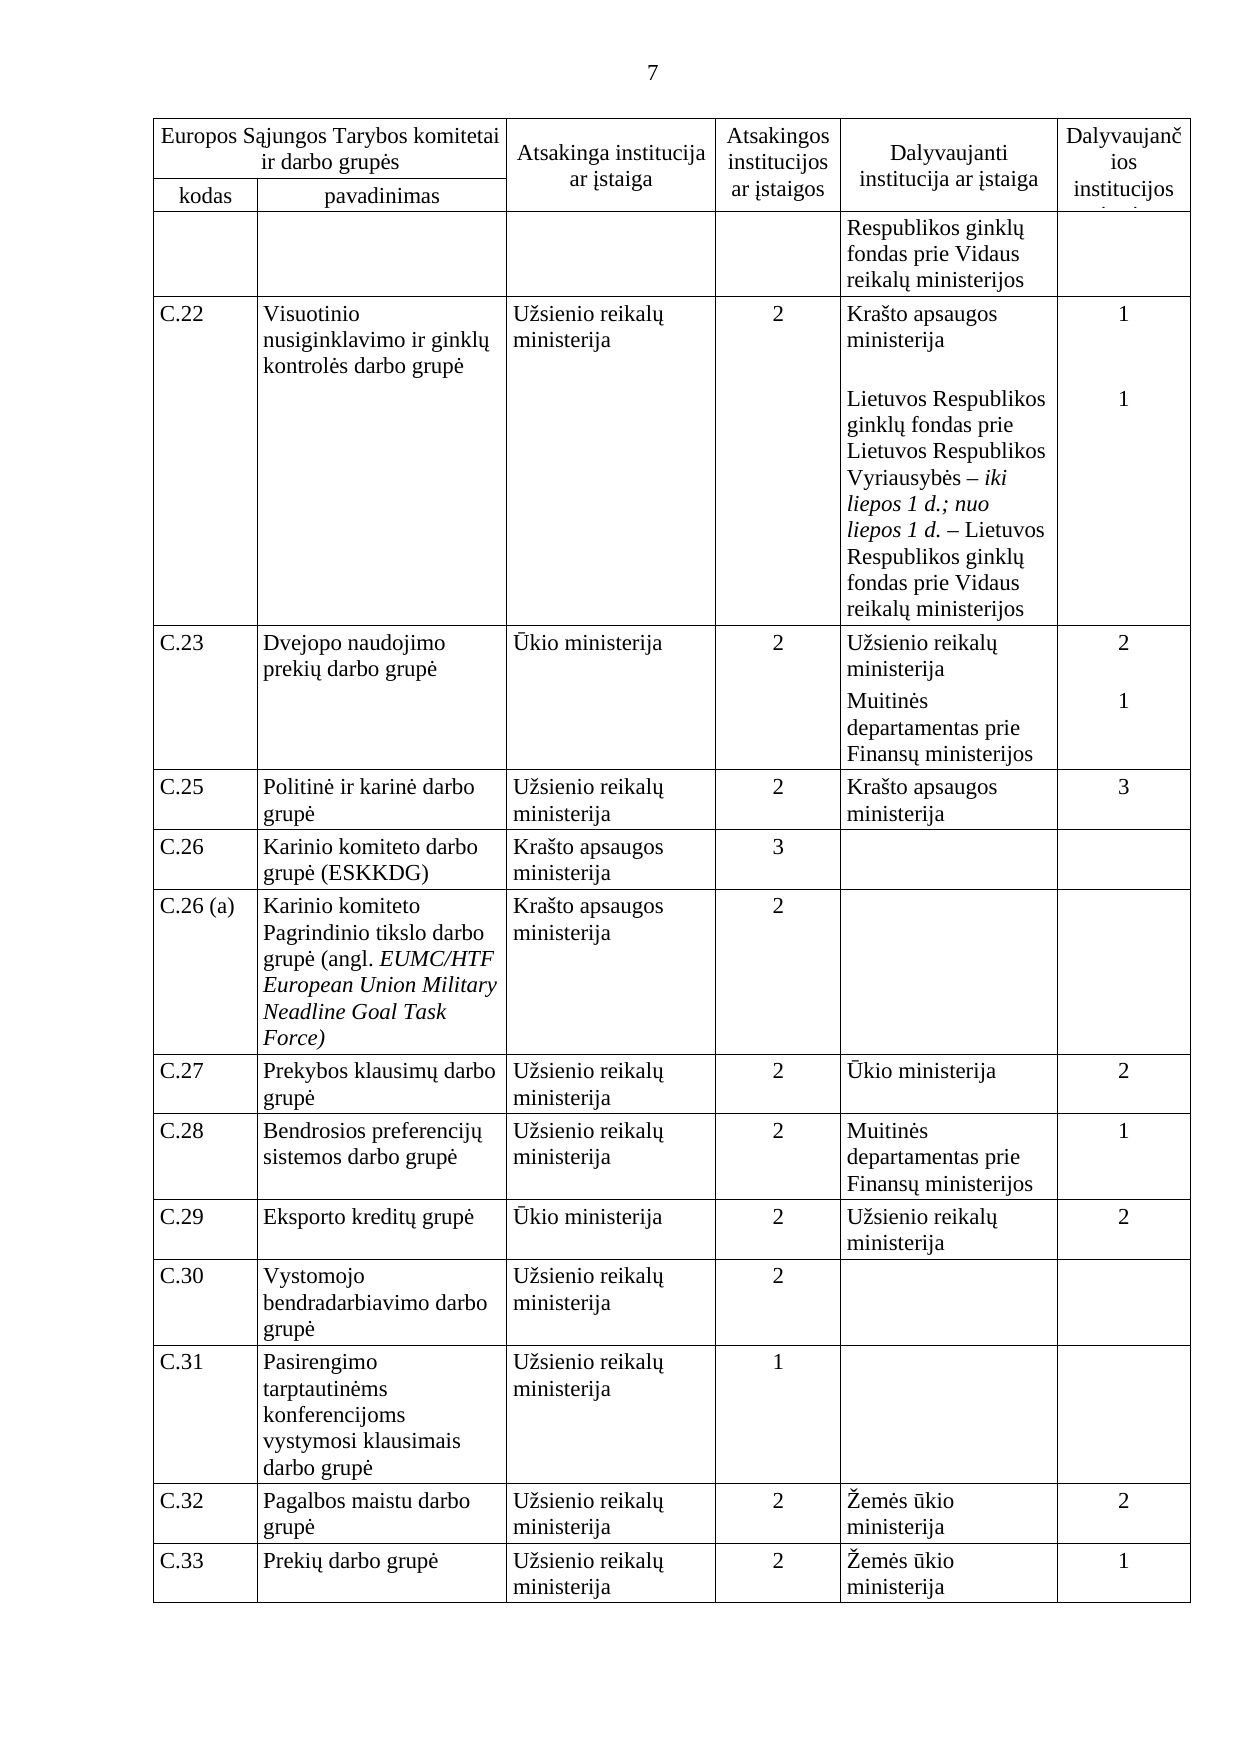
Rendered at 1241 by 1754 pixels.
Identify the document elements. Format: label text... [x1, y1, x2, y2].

table_cell Politinė ir karinė darbo grupė [258, 770, 506, 829]
table_cell 2 [716, 1260, 840, 1344]
table_cell 1 [1058, 1544, 1190, 1602]
table_cell kodas [154, 179, 257, 211]
table_cell Krašto apsaugos ministerija [507, 830, 715, 888]
table_cell [1058, 1346, 1190, 1483]
table_cell [716, 684, 840, 769]
table_cell Muitinės departamentas prie Finansų ministerijos [841, 1114, 1057, 1199]
table_cell C.33 [154, 1544, 257, 1602]
table_cell 1 [1058, 212, 1190, 296]
table_cell 3 [1058, 770, 1190, 829]
table_cell pavadinimas [258, 179, 506, 211]
table_cell [258, 684, 506, 769]
table_cell Krašto apsaugos ministerija [841, 770, 1057, 829]
table_cell C.29 [154, 1200, 257, 1258]
table_cell [841, 830, 1057, 888]
table_cell C.27 [154, 1055, 257, 1113]
table_cell [154, 382, 257, 625]
table_cell Respublikos ginklų fondas prie Vidaus reikalų ministerijos [841, 212, 1057, 296]
table_cell C.28 [154, 1114, 257, 1199]
table_cell Ūkio ministerija [841, 1055, 1057, 1113]
table_cell 3 [716, 830, 840, 888]
table_cell Prekių darbo grupė [258, 1544, 506, 1602]
table_cell 2 [1058, 1484, 1190, 1543]
table_cell 2 [1058, 1055, 1190, 1113]
table_cell Užsienio reikalų ministerija [507, 1346, 715, 1483]
table_cell C.22 [154, 297, 257, 382]
table_cell 2 [716, 890, 840, 1053]
table_cell Užsienio reikalų ministerija [507, 1114, 715, 1199]
table_cell [841, 1260, 1057, 1344]
table_cell [154, 684, 257, 769]
table_cell 2 [716, 1544, 840, 1602]
table_cell 2 [716, 770, 840, 829]
table_cell C.23 [154, 626, 257, 684]
table_cell Ūkio ministerija [507, 1200, 715, 1258]
table_cell 1 [1058, 1114, 1190, 1199]
table_cell Visuotinio nusiginklavimo ir ginklų kontrolės darbo grupė [258, 297, 506, 382]
table_cell [507, 212, 715, 296]
table_cell C.32 [154, 1484, 257, 1543]
table_cell [154, 212, 257, 296]
table_cell Žemės ūkio ministerija [841, 1544, 1057, 1602]
table_cell Užsienio reikalų ministerija [841, 626, 1057, 684]
table_cell [716, 212, 840, 296]
table_cell Žemės ūkio ministerija [841, 1484, 1057, 1543]
table_cell Krašto apsaugos ministerija [841, 297, 1057, 382]
table_cell Eksporto kreditų grupė [258, 1200, 506, 1258]
table_cell 2 [1058, 626, 1190, 684]
table_cell Lietuvos Respublikos ginklų fondas prie Lietuvos Respublikos Vyriausybės – iki liepos 1 d.; nuo liepos 1 d. – Lietuvos Respublikos ginklų fondas prie Vidaus reikalų ministerijos [841, 382, 1057, 625]
table_cell Užsienio reikalų ministerija [507, 1544, 715, 1602]
table_cell Užsienio reikalų ministerija [507, 770, 715, 829]
table_cell [1058, 1260, 1190, 1344]
table_cell C.25 [154, 770, 257, 829]
table_cell Dvejopo naudojimo prekių darbo grupė [258, 626, 506, 684]
table_cell 1 [1058, 297, 1190, 382]
table_header Atsakinga institucija ar įstaiga [507, 119, 715, 211]
table_cell 2 [716, 1114, 840, 1199]
table_cell Užsienio reikalų ministerija [507, 1055, 715, 1113]
table_cell Prekybos klausimų darbo grupė [258, 1055, 506, 1113]
table_cell [841, 1346, 1057, 1483]
table_cell Ūkio ministerija [507, 626, 715, 684]
table_cell Karinio komiteto darbo grupė (ESKKDG) [258, 830, 506, 888]
table_cell 2 [1058, 1200, 1190, 1258]
table_cell [1058, 890, 1190, 1053]
table_cell 2 [716, 1200, 840, 1258]
table_cell 1 [1058, 684, 1190, 769]
table_cell 2 [716, 297, 840, 382]
table_header Dalyvaujanti institucija ar įstaiga [841, 119, 1057, 211]
table_cell C.30 [154, 1260, 257, 1344]
table_cell [841, 890, 1057, 1053]
table_cell Užsienio reikalų ministerija [507, 1484, 715, 1543]
table_cell C.31 [154, 1346, 257, 1483]
table_cell [716, 382, 840, 625]
table_cell Vystomojo bendradarbiavimo darbo grupė [258, 1260, 506, 1344]
table_cell [1058, 830, 1190, 888]
table_cell 2 [716, 626, 840, 684]
table_header Europos Sąjungos Tarybos komitetai ir darbo grupės [154, 119, 506, 178]
table_cell Užsienio reikalų ministerija [507, 297, 715, 382]
table_cell Pasirengimo tarptautinėms konferencijoms vystymosi klausimais darbo grupė [258, 1346, 506, 1483]
table_cell 1 [716, 1346, 840, 1483]
table_cell Krašto apsaugos ministerija [507, 890, 715, 1053]
table_header Atsakingos institucijos ar įstaigos atstovų skaičius [716, 119, 840, 211]
table_cell Bendrosios preferencijų sistemos darbo grupė [258, 1114, 506, 1199]
table_cell [507, 684, 715, 769]
table_cell Muitinės departamentas prie Finansų ministerijos [841, 684, 1057, 769]
table_cell [258, 382, 506, 625]
table_cell 2 [716, 1055, 840, 1113]
table_cell [507, 382, 715, 625]
table_header Dalyvaujančios institucijos ar įstaigos atstovų skaičius [1058, 119, 1190, 211]
table_cell Užsienio reikalų ministerija [507, 1260, 715, 1344]
table_cell 2 [716, 1484, 840, 1543]
table_cell Karinio komiteto Pagrindinio tikslo darbo grupė (angl. EUMC/HTF European Union Military Neadline Goal Task Force) [258, 890, 506, 1053]
table_cell C.26 (a) [154, 890, 257, 1053]
table_cell 1 [1058, 382, 1190, 625]
table_cell C.26 [154, 830, 257, 888]
table_cell Pagalbos maistu darbo grupė [258, 1484, 506, 1543]
table_cell Užsienio reikalų ministerija [841, 1200, 1057, 1258]
table_cell [258, 212, 506, 296]
